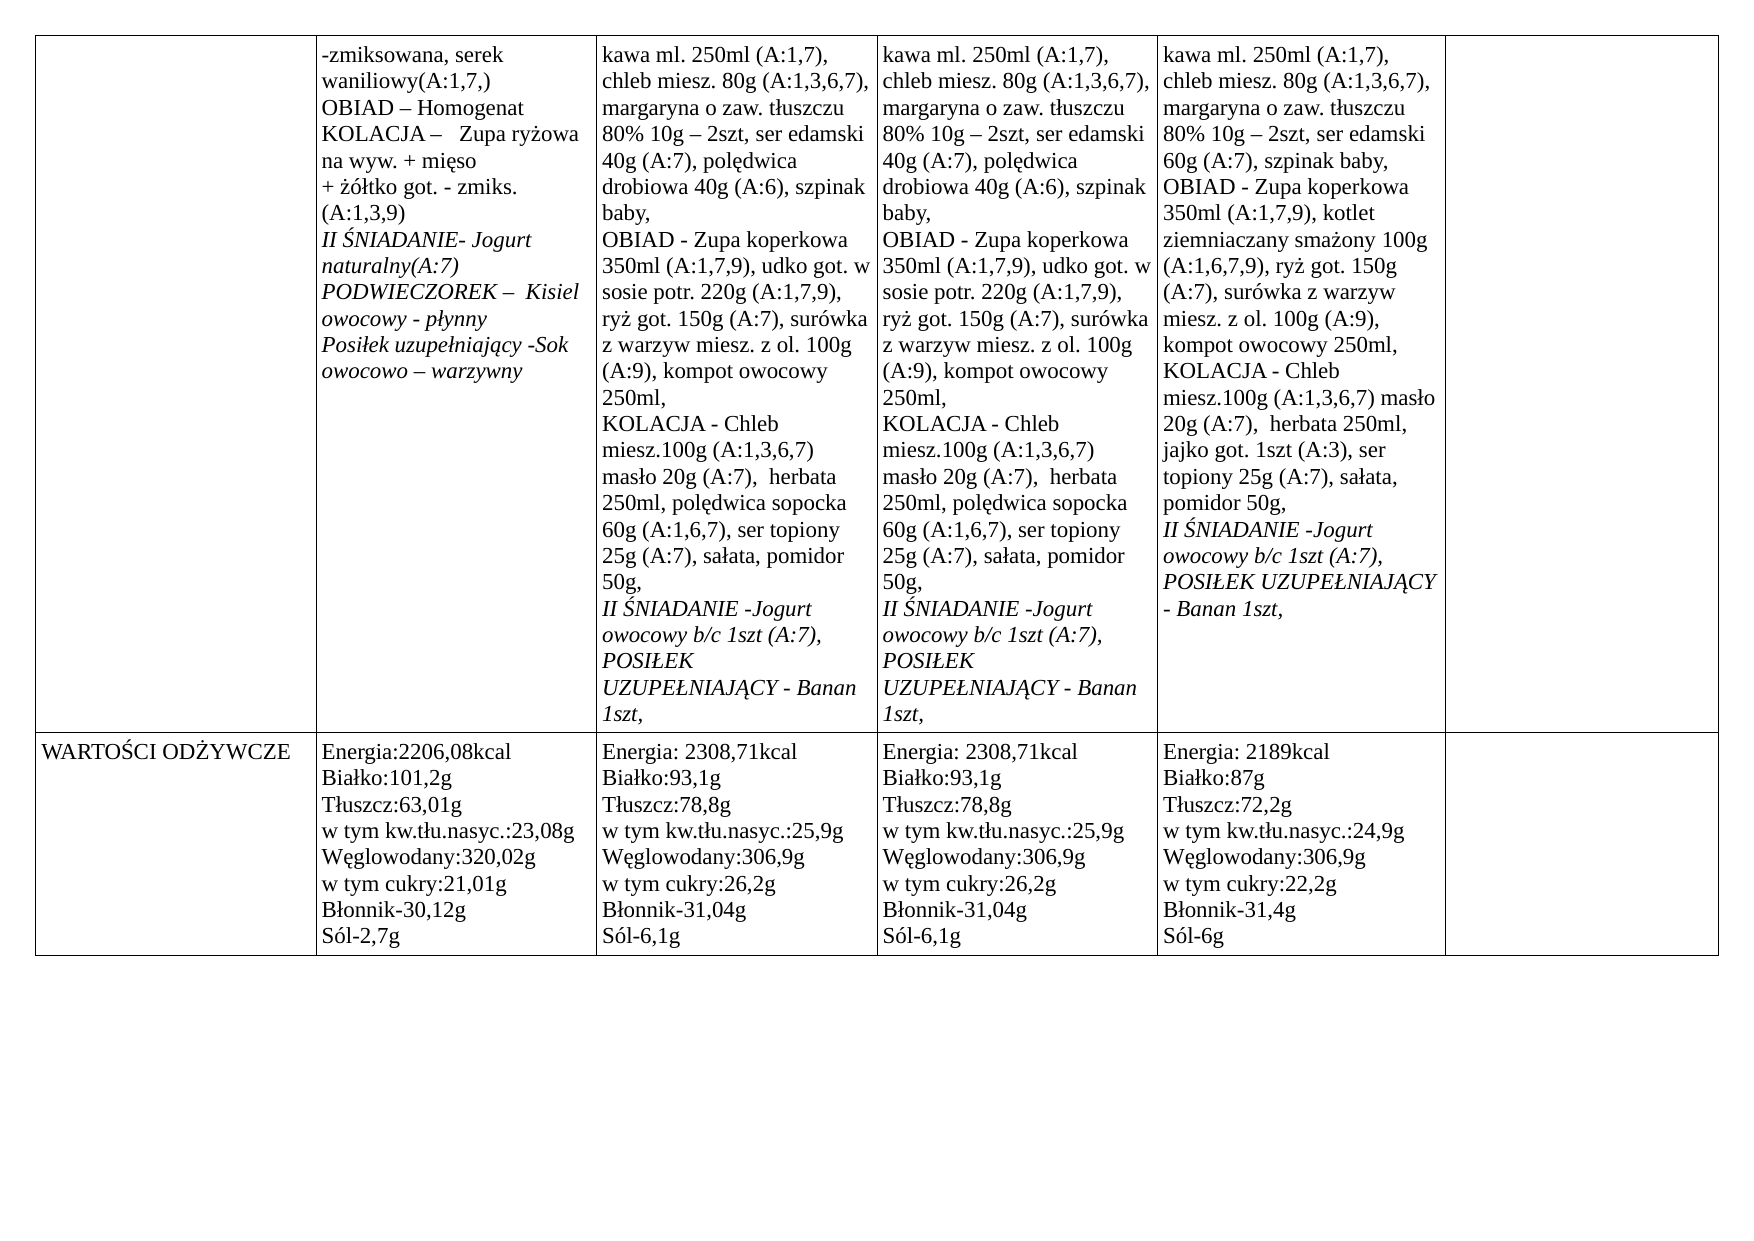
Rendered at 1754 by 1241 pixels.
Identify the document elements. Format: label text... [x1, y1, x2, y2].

table_cell Energia:2206,08kcal Białko:101,2g Tłuszcz:63,01g w tym kw.tłu.nasyc.:23,08g Węglowodany:320,02g w tym cukry:21,01g Błonnik-30,12g Sól-2,7g [317, 733, 596, 954]
table_cell [1446, 733, 1718, 954]
table_cell [36, 36, 316, 732]
table_cell WARTOŚCI ODŻYWCZE [36, 733, 316, 954]
table_cell kawa ml. 250ml (A:1,7), chleb miesz. 80g (A:1,3,6,7), margaryna o zaw. tłuszczu 80% 10g – 2szt, ser edamski 60g (A:7), szpinak baby, OBIAD - Zupa koperkowa 350ml (A:1,7,9), kotlet ziemniaczany smażony 100g (A:1,6,7,9), ryż got. 150g (A:7), surówka z warzyw miesz. z ol. 100g (A:9), kompot owocowy 250ml, KOLACJA - Chleb miesz.100g (A:1,3,6,7) masło 20g (A:7), herbata 250ml, jajko got. 1szt (A:3), ser topiony 25g (A:7), sałata, pomidor 50g, II ŚNIADANIE -Jogurt owocowy b/c 1szt (A:7), POSIŁEK UZUPEŁNIAJĄCY - Banan 1szt, [1158, 36, 1445, 732]
table_cell kawa ml. 250ml (A:1,7), chleb miesz. 80g (A:1,3,6,7), margaryna o zaw. tłuszczu 80% 10g – 2szt, ser edamski 40g (A:7), polędwica drobiowa 40g (A:6), szpinak baby, OBIAD - Zupa koperkowa 350ml (A:1,7,9), udko got. w sosie potr. 220g (A:1,7,9), ryż got. 150g (A:7), surówka z warzyw miesz. z ol. 100g (A:9), kompot owocowy 250ml, KOLACJA - Chleb miesz.100g (A:1,3,6,7) masło 20g (A:7), herbata 250ml, polędwica sopocka 60g (A:1,6,7), ser topiony 25g (A:7), sałata, pomidor 50g, II ŚNIADANIE -Jogurt owocowy b/c 1szt (A:7), POSIŁEK UZUPEŁNIAJĄCY - Banan 1szt, [597, 36, 877, 732]
table_cell Energia: 2308,71kcal Białko:93,1g Tłuszcz:78,8g w tym kw.tłu.nasyc.:25,9g Węglowodany:306,9g w tym cukry:26,2g Błonnik-31,04g Sól-6,1g [878, 733, 1157, 954]
table_cell -zmiksowana, serek waniliowy(A:1,7,) OBIAD – Homogenat KOLACJA – Zupa ryżowa na wyw. + mięso + żółtko got. - zmiks. (A:1,3,9) II ŚNIADANIE- Jogurt naturalny(A:7) PODWIECZOREK – Kisiel owocowy - płynny Posiłek uzupełniający -Sok owocowo – warzywny [317, 36, 596, 732]
table_cell Energia: 2308,71kcal Białko:93,1g Tłuszcz:78,8g w tym kw.tłu.nasyc.:25,9g Węglowodany:306,9g w tym cukry:26,2g Błonnik-31,04g Sól-6,1g [597, 733, 877, 954]
table_cell kawa ml. 250ml (A:1,7), chleb miesz. 80g (A:1,3,6,7), margaryna o zaw. tłuszczu 80% 10g – 2szt, ser edamski 40g (A:7), polędwica drobiowa 40g (A:6), szpinak baby, OBIAD - Zupa koperkowa 350ml (A:1,7,9), udko got. w sosie potr. 220g (A:1,7,9), ryż got. 150g (A:7), surówka z warzyw miesz. z ol. 100g (A:9), kompot owocowy 250ml, KOLACJA - Chleb miesz.100g (A:1,3,6,7) masło 20g (A:7), herbata 250ml, polędwica sopocka 60g (A:1,6,7), ser topiony 25g (A:7), sałata, pomidor 50g, II ŚNIADANIE -Jogurt owocowy b/c 1szt (A:7), POSIŁEK UZUPEŁNIAJĄCY - Banan 1szt, [878, 36, 1157, 732]
table_cell [1446, 36, 1718, 732]
table_cell Energia: 2189kcal Białko:87g Tłuszcz:72,2g w tym kw.tłu.nasyc.:24,9g Węglowodany:306,9g w tym cukry:22,2g Błonnik-31,4g Sól-6g [1158, 733, 1445, 954]
